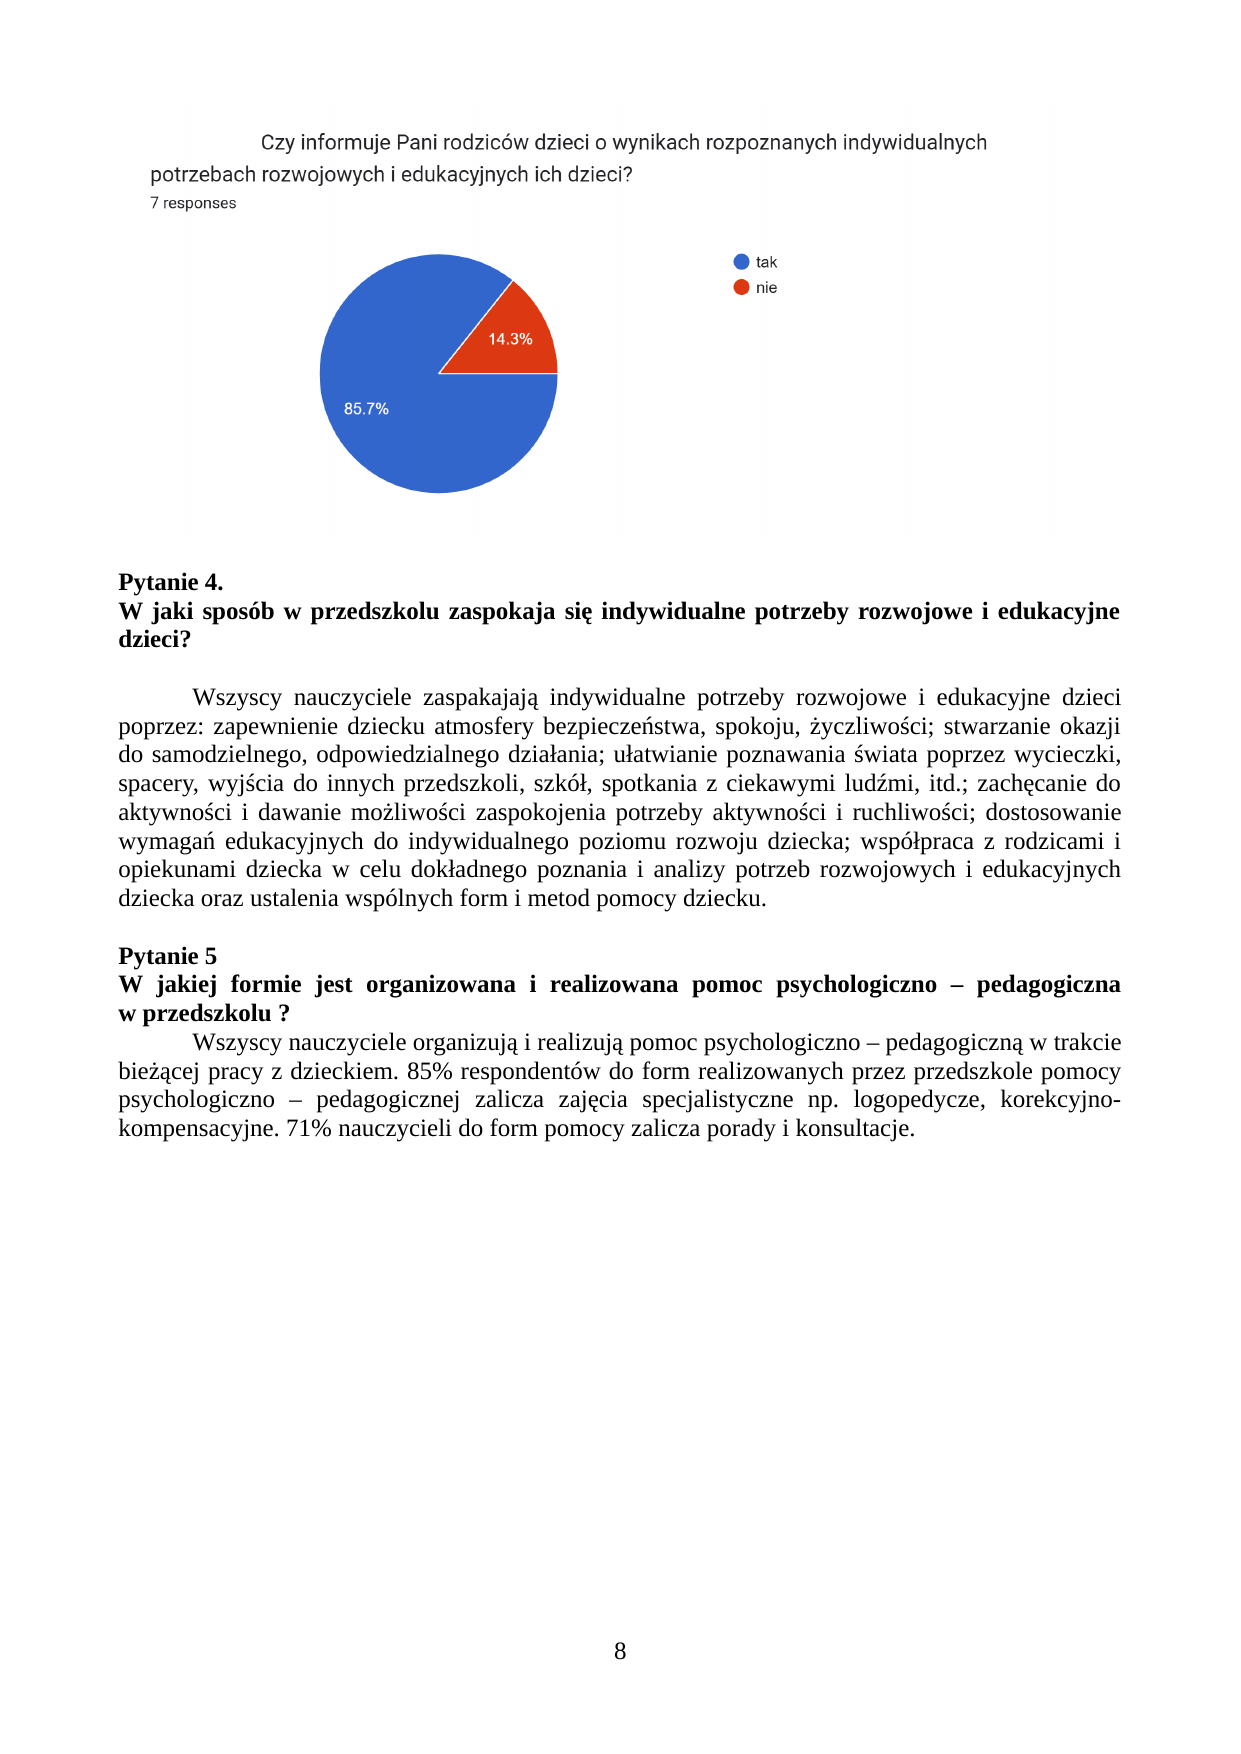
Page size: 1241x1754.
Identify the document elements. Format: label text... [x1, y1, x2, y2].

text Pytanie 5 [118, 941, 1122, 969]
text Pytanie 4. [118, 567, 1122, 596]
text W jaki sposób w przedszkolu zaspokaja się indywidualne potrzeby rozwojowe i edukacyjne dzieci? [118, 596, 1122, 653]
text Wszyscy nauczyciele zaspakajają indywidualne potrzeby rozwojowe i edukacyjne dzieci poprzez: zapewnienie dziecku atmosfery bezpieczeństwa, spokoju, życzliwości; stwarzanie okazji do samodzielnego, odpowiedzialnego działania; ułatwianie poznawania świata poprzez wycieczki, spacery, wyjścia do innych przedszkoli, szkół, spotkania z ciekawymi ludźmi, itd.; zachęcanie do aktywności i dawanie możliwości zaspokojenia potrzeby aktywności i ruchliwości; dostosowanie wymagań edukacyjnych do indywidualnego poziomu rozwoju dziecka; współpraca z rodzicami i opiekunami dziecka w celu dokładnego poznania i analizy potrzeb rozwojowych i edukacyjnych dziecka oraz ustalenia wspólnych form i metod pomocy dziecku. [118, 682, 1122, 912]
picture [118, 97, 1091, 539]
text W jakiej formie jest organizowana i realizowana pomoc psychologiczno – pedagogiczna w przedszkolu ? [118, 969, 1122, 1027]
text Wszyscy nauczyciele organizują i realizują pomoc psychologiczno – pedagogiczną w trakcie bieżącej pracy z dzieckiem. 85% respondentów do form realizowanych przez przedszkole pomocy psychologiczno – pedagogicznej zalicza zajęcia specjalistyczne np. logopedycze, korekcyjno-kompensacyjne. 71% nauczycieli do form pomocy zalicza porady i konsultacje. [118, 1027, 1122, 1142]
